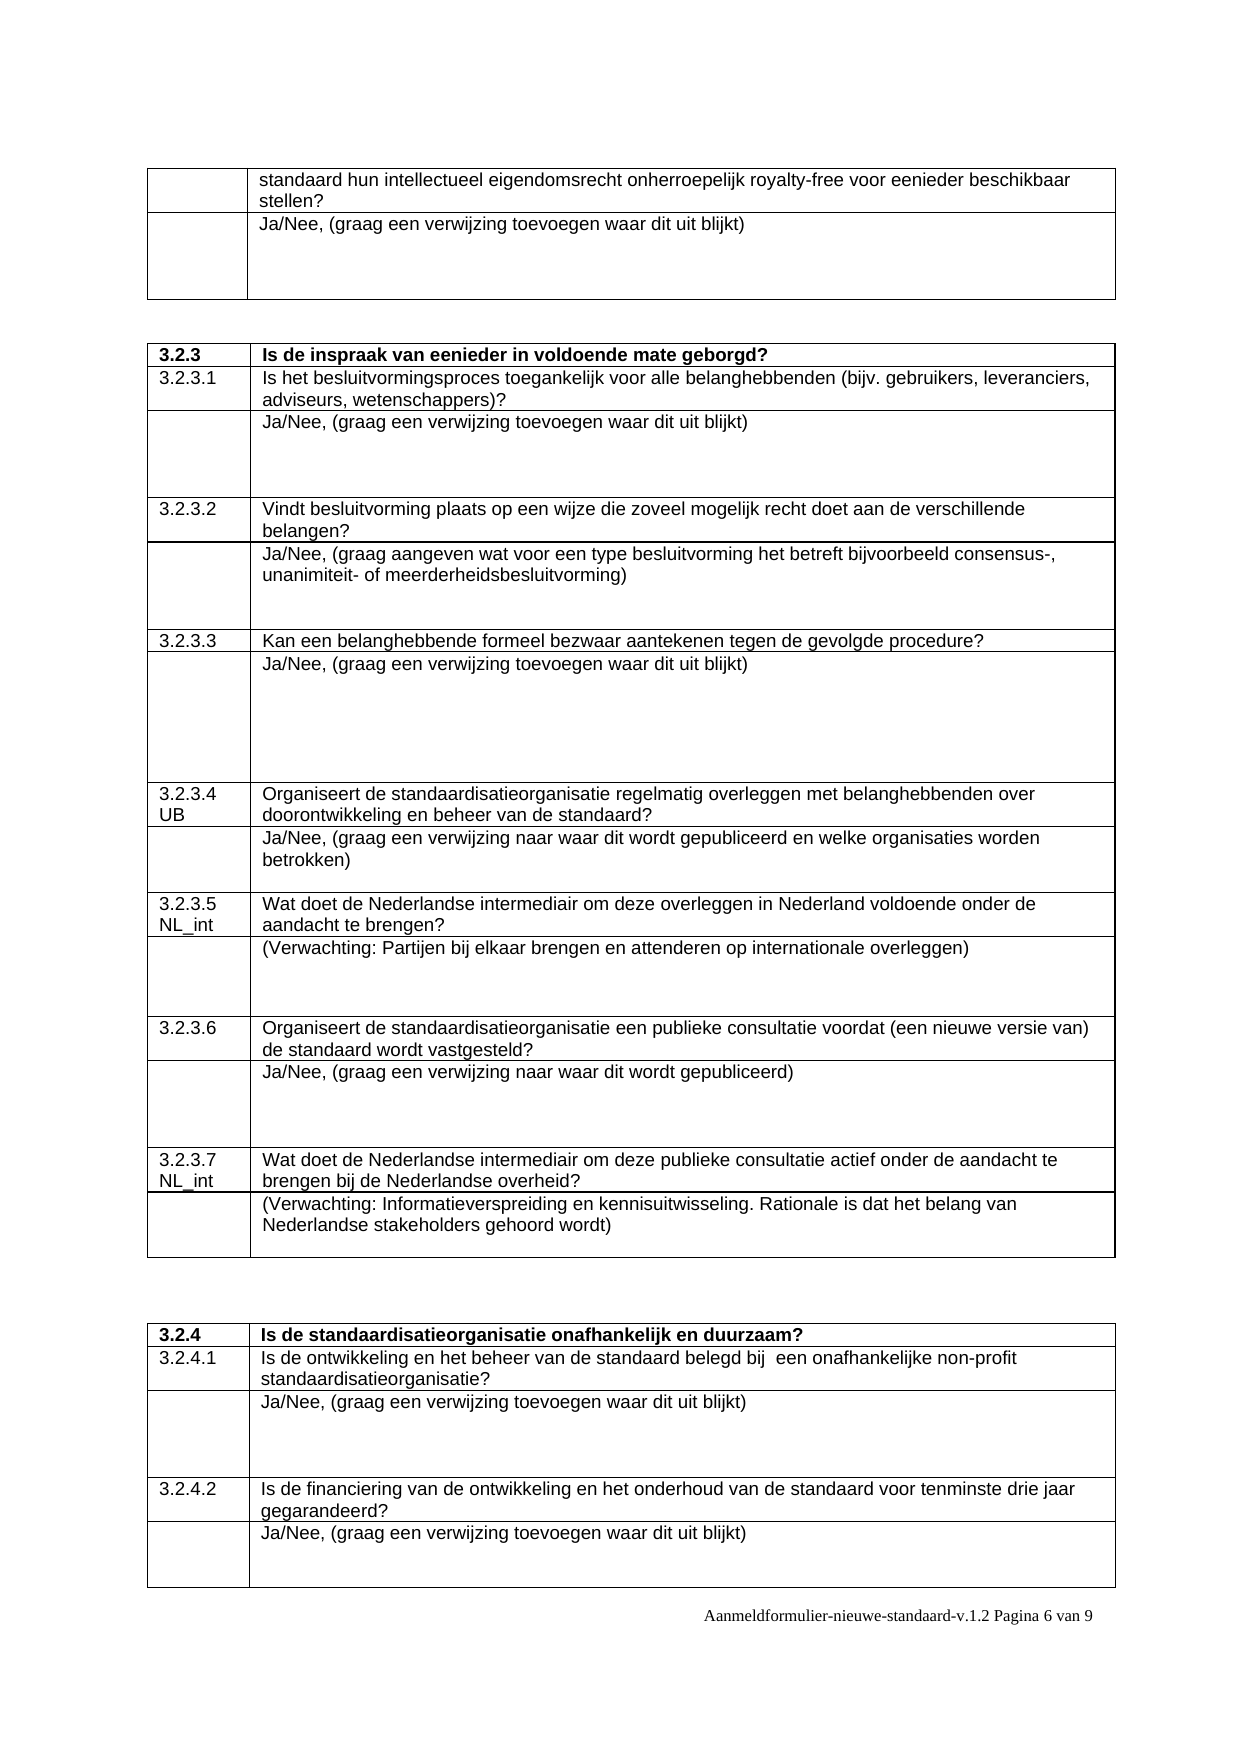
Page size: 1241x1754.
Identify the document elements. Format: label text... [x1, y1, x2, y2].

table_header 3.2.4 [148, 1324, 249, 1346]
table_cell [148, 169, 247, 212]
table_cell Ja/Nee, (graag een verwijzing toevoegen waar dit uit blijkt) [250, 1522, 1115, 1587]
table_header 3.2.3 [148, 344, 250, 366]
table_cell Ja/Nee, (graag een verwijzing naar waar dit wordt gepubliceerd en welke organisaties worden betrokken) [251, 827, 1114, 892]
table_cell 3.2.3.1 [148, 367, 250, 410]
table_header Is de standaardisatieorganisatie onafhankelijk en duurzaam? [250, 1324, 1115, 1346]
table_cell Is de financiering van de ontwikkeling en het onderhoud van de standaard voor tenminste drie jaar gegarandeerd? [250, 1478, 1115, 1521]
table_cell Ja/Nee, (graag een verwijzing toevoegen waar dit uit blijkt) [248, 213, 1115, 299]
table_cell 3.2.3.7 NL_int [148, 1148, 250, 1191]
table_cell [148, 213, 247, 299]
table_cell Organiseert de standaardisatieorganisatie een publieke consultatie voordat (een nieuwe versie van) de standaard wordt vastgesteld? [251, 1017, 1114, 1060]
table_cell (Verwachting: Partijen bij elkaar brengen en attenderen op internationale overleggen) [251, 937, 1114, 1016]
table_cell [148, 411, 250, 497]
table_cell 3.2.3.6 [148, 1017, 250, 1060]
table_cell Ja/Nee, (graag een verwijzing toevoegen waar dit uit blijkt) [251, 411, 1114, 497]
table_cell Organiseert de standaardisatieorganisatie regelmatig overleggen met belanghebbenden over doorontwikkeling en beheer van de standaard? [251, 783, 1114, 826]
table_header Is de inspraak van eenieder in voldoende mate geborgd? [251, 344, 1114, 366]
table_cell Ja/Nee, (graag een verwijzing toevoegen waar dit uit blijkt) [251, 652, 1114, 782]
table_cell Kan een belanghebbende formeel bezwaar aantekenen tegen de gevolgde procedure? [251, 630, 1114, 651]
table_cell [148, 827, 250, 892]
table_cell [148, 652, 250, 782]
table_cell Ja/Nee, (graag een verwijzing naar waar dit wordt gepubliceerd) [251, 1061, 1114, 1147]
table_cell [148, 1193, 250, 1257]
table_cell Wat doet de Nederlandse intermediair om deze overleggen in Nederland voldoende onder de aandacht te brengen? [251, 893, 1114, 936]
table_cell [148, 937, 250, 1016]
table_cell [148, 543, 250, 629]
table_cell [148, 1522, 249, 1587]
table_cell [148, 1061, 250, 1147]
table_cell Is het besluitvormingsproces toegankelijk voor alle belanghebbenden (bijv. gebruikers, leveranciers, adviseurs, wetenschappers)? [251, 367, 1114, 410]
table_cell Vindt besluitvorming plaats op een wijze die zoveel mogelijk recht doet aan de verschillende belangen? [251, 498, 1114, 541]
table_cell Ja/Nee, (graag een verwijzing toevoegen waar dit uit blijkt) [250, 1391, 1115, 1477]
table_cell 3.2.3.5 NL_int [148, 893, 250, 936]
table_cell (Verwachting: Informatieverspreiding en kennisuitwisseling. Rationale is dat het belang van Nederlandse stakeholders gehoord wordt) [251, 1193, 1114, 1257]
table_cell Is de ontwikkeling en het beheer van de standaard belegd bij een onafhankelijke non-profit standaardisatieorganisatie? [250, 1347, 1115, 1390]
table_cell Wat doet de Nederlandse intermediair om deze publieke consultatie actief onder de aandacht te brengen bij de Nederlandse overheid? [251, 1148, 1114, 1191]
table_cell 3.2.3.2 [148, 498, 250, 541]
table_cell 3.2.4.1 [148, 1347, 249, 1390]
table_cell standaard hun intellectueel eigendomsrecht onherroepelijk royalty-free voor eenieder beschikbaar stellen? [248, 169, 1115, 212]
table_cell Ja/Nee, (graag aangeven wat voor een type besluitvorming het betreft bijvoorbeeld consensus-, unanimiteit- of meerderheidsbesluitvorming) [251, 543, 1114, 629]
table_cell 3.2.3.3 [148, 630, 250, 651]
table_cell [148, 1391, 249, 1477]
table_cell 3.2.3.4 UB [148, 783, 250, 826]
table_cell 3.2.4.2 [148, 1478, 249, 1521]
